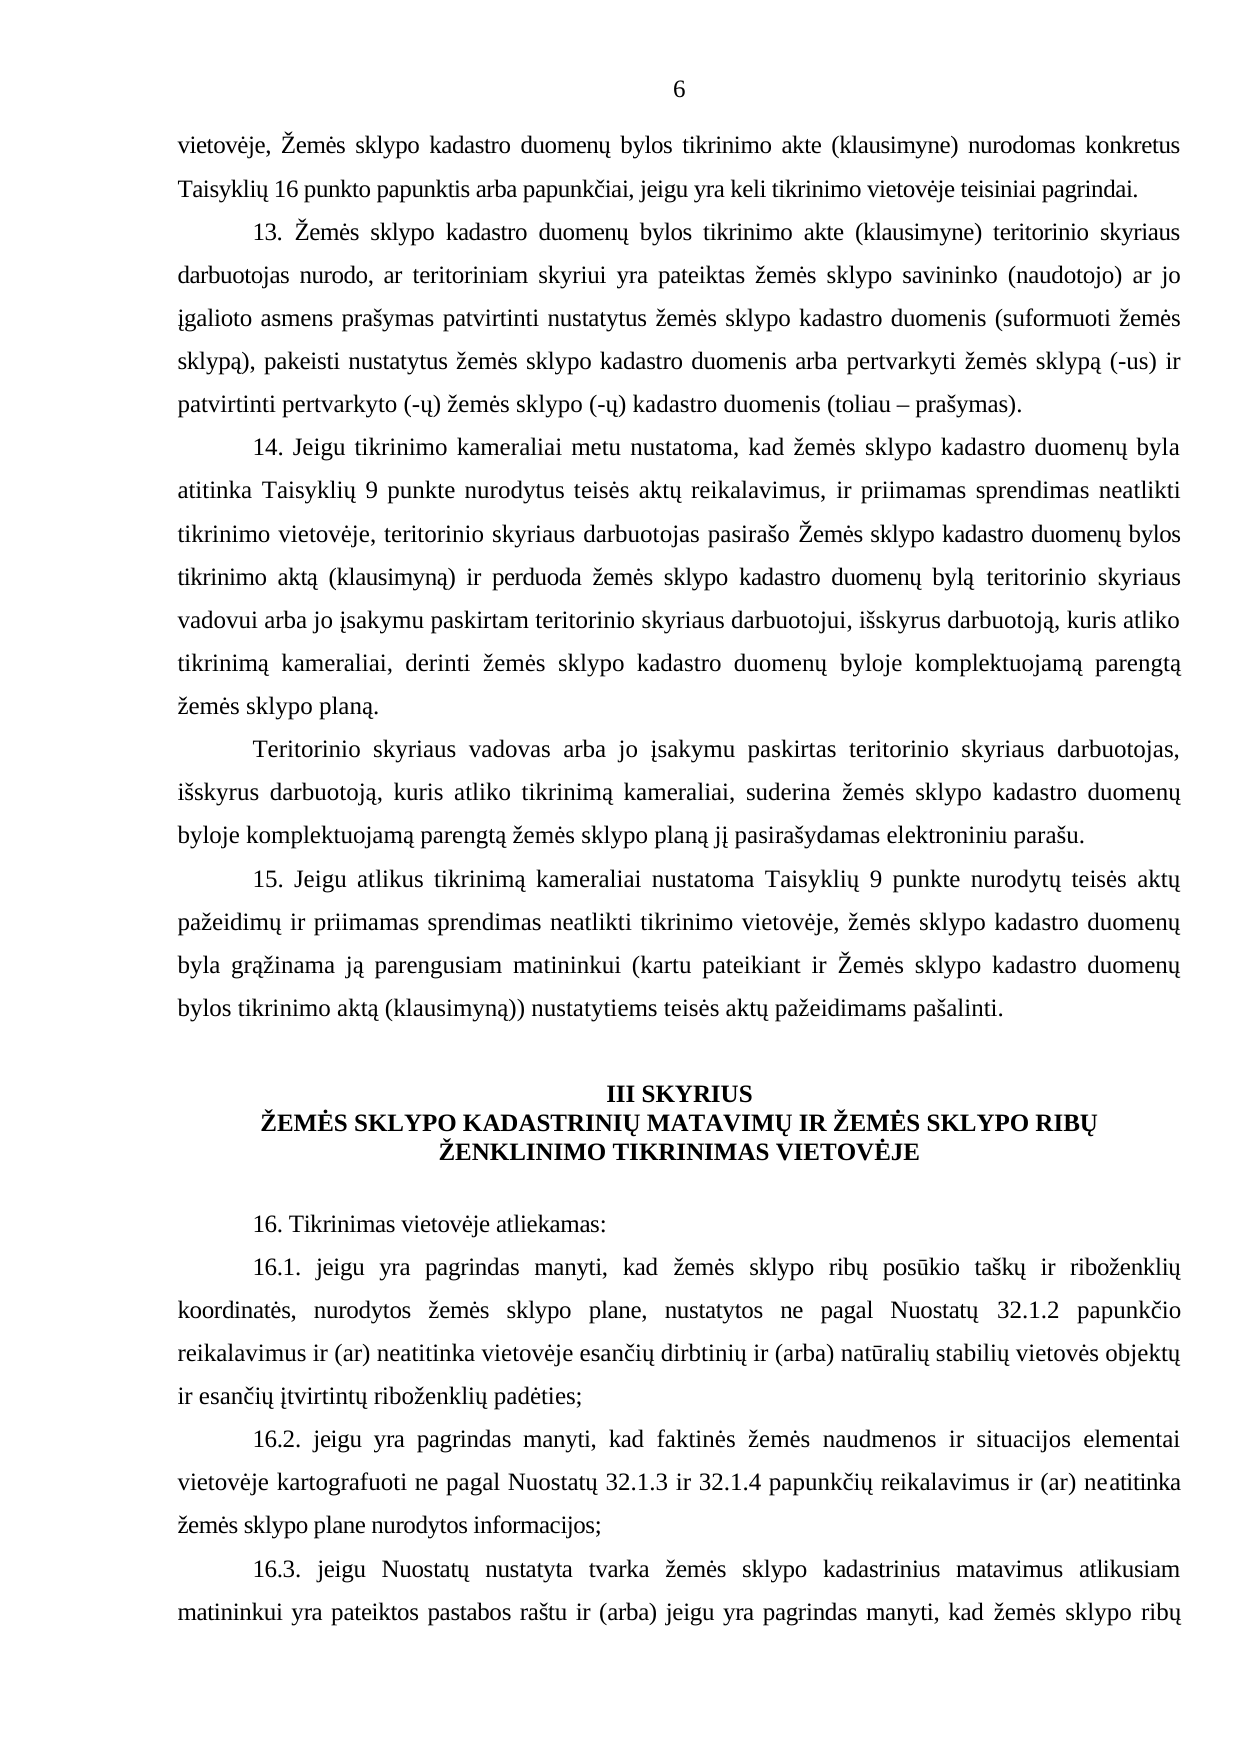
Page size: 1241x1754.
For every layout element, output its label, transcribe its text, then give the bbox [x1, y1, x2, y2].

text vietovėje, Žemės sklypo kadastro duomenų bylos tikrinimo akte (klausimyne) nurodomas konkretus Taisyklių 16 punkto papunktis arba papunkčiai, jeigu yra keli tikrinimo vietovėje teisiniai pagrindai. [177, 131, 1181, 202]
text 16. Tikrinimas vietovėje atliekamas: [177, 1209, 1181, 1237]
text 14. Jeigu tikrinimo kameraliai metu nustatoma, kad žemės sklypo kadastro duomenų byla atitinka Taisyklių 9 punkte nurodytus teisės aktų reikalavimus, ir priimamas sprendimas neatlikti tikrinimo vietovėje, teritorinio skyriaus darbuotojas pasirašo Žemės sklypo kadastro duomenų bylos tikrinimo aktą (klausimyną) ir perduoda žemės sklypo kadastro duomenų bylą teritorinio skyriaus vadovui arba jo įsakymu paskirtam teritorinio skyriaus darbuotojui, išskyrus darbuotoją, kuris atliko tikrinimą kameraliai, derinti žemės sklypo kadastro duomenų byloje komplektuojamą parengtą žemės sklypo planą. [177, 432, 1181, 720]
text 16.3. jeigu Nuostatų nustatyta tvarka žemės sklypo kadastrinius matavimus atlikusiam matininkui yra pateiktos pastabos raštu ir (arba) jeigu yra pagrindas manyti, kad žemės sklypo ribų [177, 1554, 1181, 1626]
text 13. Žemės sklypo kadastro duomenų bylos tikrinimo akte (klausimyne) teritorinio skyriaus darbuotojas nurodo, ar teritoriniam skyriui yra pateiktas žemės sklypo savininko (naudotojo) ar jo įgalioto asmens prašymas patvirtinti nustatytus žemės sklypo kadastro duomenis (suformuoti žemės sklypą), pakeisti nustatytus žemės sklypo kadastro duomenis arba pertvarkyti žemės sklypą (-us) ir patvirtinti pertvarkyto (-ų) žemės sklypo (-ų) kadastro duomenis (toliau – prašymas). [177, 217, 1181, 418]
text Teritorinio skyriaus vadovas arba jo įsakymu paskirtas teritorinio skyriaus darbuotojas, išskyrus darbuotoją, kuris atliko tikrinimą kameraliai, suderina žemės sklypo kadastro duomenų byloje komplektuojamą parengtą žemės sklypo planą jį pasirašydamas elektroniniu parašu. [177, 734, 1181, 849]
text 16.1. jeigu yra pagrindas manyti, kad žemės sklypo ribų posūkio taškų ir riboženklių koordinatės, nurodytos žemės sklypo plane, nustatytos ne pagal Nuostatų 32.1.2 papunkčio reikalavimus ir (ar) neatitinka vietovėje esančių dirbtinių ir (arba) natūralių stabilių vietovės objektų ir esančių įtvirtintų riboženklių padėties; [177, 1252, 1181, 1410]
text ŽEMĖS SKLYPo KADASTRINIŲ MATAVIMŲ IR ŽEMĖS SKLYPO RIBŲ ŽENKLINIMO TIKRINIMAS VIETOVĖJE [177, 1108, 1181, 1166]
text 15. Jeigu atlikus tikrinimą kameraliai nustatoma Taisyklių 9 punkte nurodytų teisės aktų pažeidimų ir priimamas sprendimas neatlikti tikrinimo vietovėje, žemės sklypo kadastro duomenų byla grąžinama ją parengusiam matininkui (kartu pateikiant ir Žemės sklypo kadastro duomenų bylos tikrinimo aktą (klausimyną)) nustatytiems teisės aktų pažeidimams pašalinti. [177, 864, 1181, 1022]
text III SKYRIUS [177, 1079, 1181, 1108]
text 16.2. jeigu yra pagrindas manyti, kad faktinės žemės naudmenos ir situacijos elementai vietovėje kartografuoti ne pagal Nuostatų 32.1.3 ir 32.1.4 papunkčių reikalavimus ir (ar) neatitinka žemės sklypo plane nurodytos informacijos; [177, 1424, 1181, 1539]
